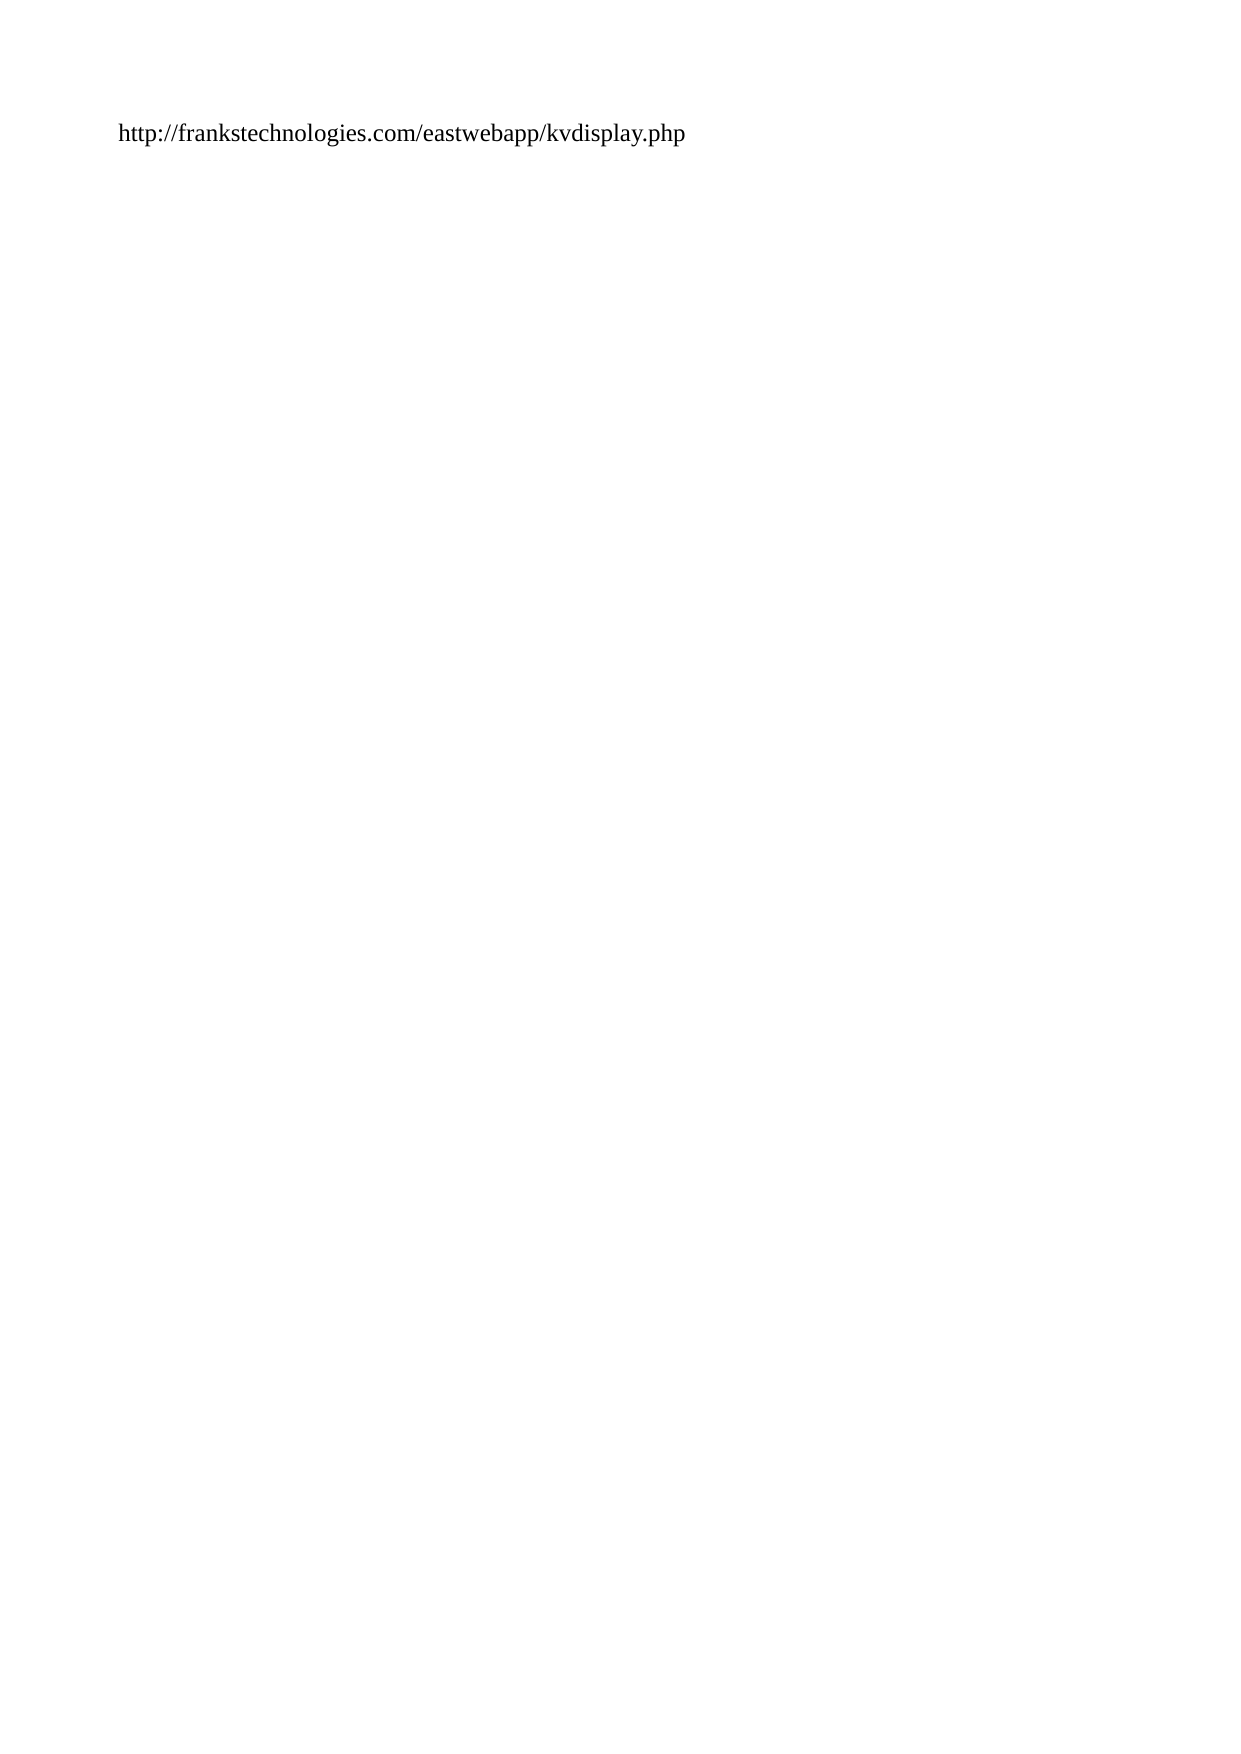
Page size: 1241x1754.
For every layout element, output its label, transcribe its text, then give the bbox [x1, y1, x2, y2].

text http://frankstechnologies.com/eastwebapp/kvdisplay.php [118, 118, 1122, 147]
